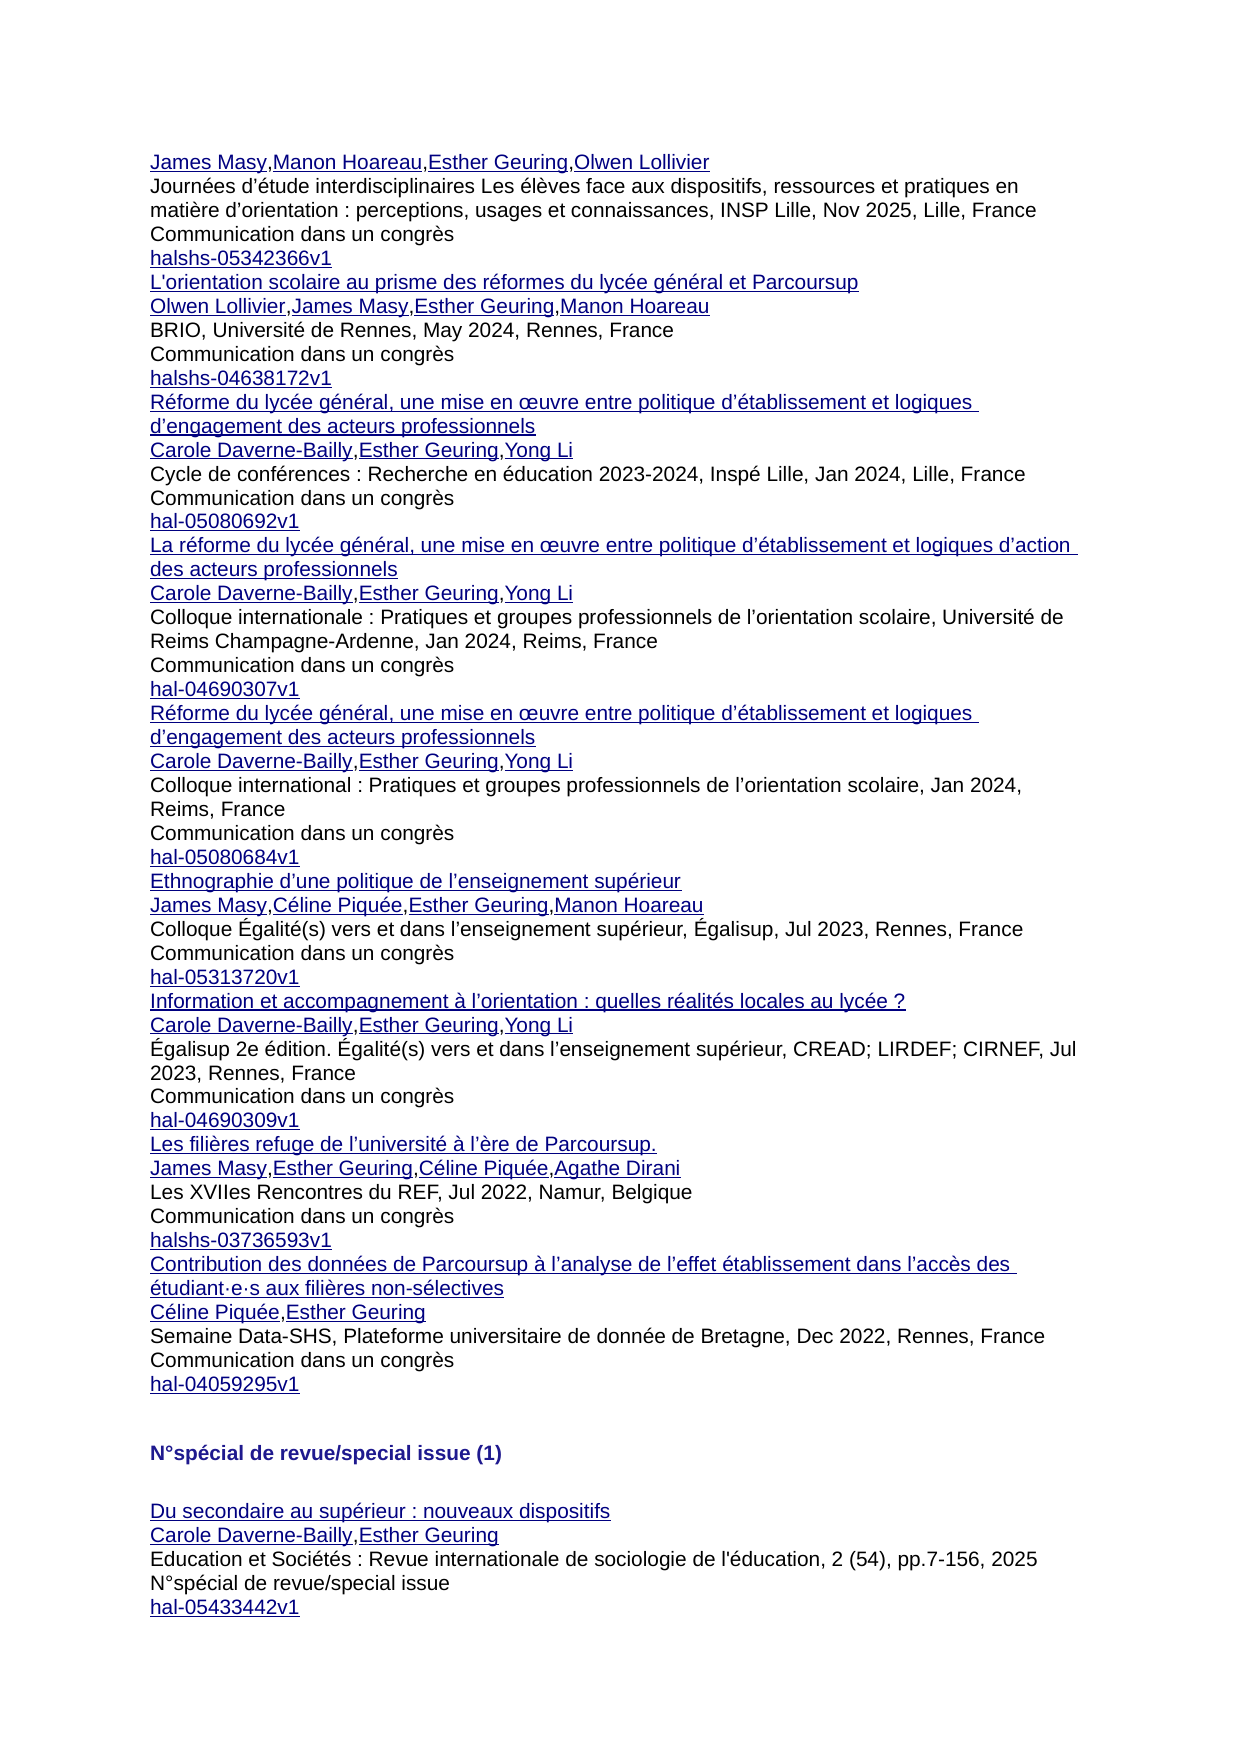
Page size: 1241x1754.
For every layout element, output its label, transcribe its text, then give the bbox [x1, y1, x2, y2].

table_cell Les filières refuge de l’université à l’ère de Parcoursup. James Masy,Esther Geuring,Céline Piquée,Agathe Dirani Les XVIIes Rencontres du REF, Jul 2022, Namur, Belgique Communication dans un congrès halshs-03736593v1 [150, 1132, 1090, 1252]
table_cell La réforme du lycée général, une mise en œuvre entre politique d’établissement et logiques d’action des acteurs professionnels Carole Daverne-Bailly,Esther Geuring,Yong Li Colloque internationale : Pratiques et groupes professionnels de l’orientation scolaire, Université de Reims Champagne-Ardenne, Jan 2024, Reims, France Communication dans un congrès hal-04690307v1 [150, 533, 1090, 701]
table_cell Ethnographie d’une politique de l’enseignement supérieur James Masy,Céline Piquée,Esther Geuring,Manon Hoareau Colloque Égalité(s) vers et dans l’enseignement supérieur, Égalisup, Jul 2023, Rennes, France Communication dans un congrès hal-05313720v1 [150, 869, 1090, 988]
table_cell Contribution des données de Parcoursup à l’analyse de l’effet établissement dans l’accès des étudiant·e·s aux filières non-sélectives Céline Piquée,Esther Geuring Semaine Data-SHS, Plateforme universitaire de donnée de Bretagne, Dec 2022, Rennes, France Communication dans un congrès hal-04059295v1 [150, 1252, 1090, 1396]
subtitle N°spécial de revue/special issue (1) [150, 1441, 1090, 1464]
table_cell Réforme du lycée général, une mise en œuvre entre politique d’établissement et logiques d’engagement des acteurs professionnels Carole Daverne-Bailly,Esther Geuring,Yong Li Colloque international : Pratiques et groupes professionnels de l’orientation scolaire, Jan 2024, Reims, France Communication dans un congrès hal-05080684v1 [150, 701, 1090, 869]
table_header Du secondaire au supérieur : nouveaux dispositifs Carole Daverne-Bailly,Esther Geuring Education et Sociétés : Revue internationale de sociologie de l'éducation, 2 (54), pp.7-156, 2025 N°spécial de revue/special issue hal-05433442v1 [150, 1499, 1090, 1619]
table_cell Information et accompagnement à l’orientation : quelles réalités locales au lycée ? Carole Daverne-Bailly,Esther Geuring,Yong Li Égalisup 2e édition. Égalité(s) vers et dans l’enseignement supérieur, CREAD; LIRDEF; CIRNEF, Jul 2023, Rennes, France Communication dans un congrès hal-04690309v1 [150, 989, 1090, 1132]
table_cell Réforme du lycée général, une mise en œuvre entre politique d’établissement et logiques d’engagement des acteurs professionnels Carole Daverne-Bailly,Esther Geuring,Yong Li Cycle de conférences : Recherche en éducation 2023-2024, Inspé Lille, Jan 2024, Lille, France Communication dans un congrès hal-05080692v1 [150, 390, 1090, 533]
table_cell James Masy,Manon Hoareau,Esther Geuring,Olwen Lollivier Journées d’étude interdisciplinaires Les élèves face aux dispositifs, ressources et pratiques en matière d’orientation : perceptions, usages et connaissances, INSP Lille, Nov 2025, Lille, France Communication dans un congrès halshs-05342366v1 [150, 150, 1090, 270]
table_cell L'orientation scolaire au prisme des réformes du lycée général et Parcoursup Olwen Lollivier,James Masy,Esther Geuring,Manon Hoareau BRIO, Université de Rennes, May 2024, Rennes, France Communication dans un congrès halshs-04638172v1 [150, 270, 1090, 389]
